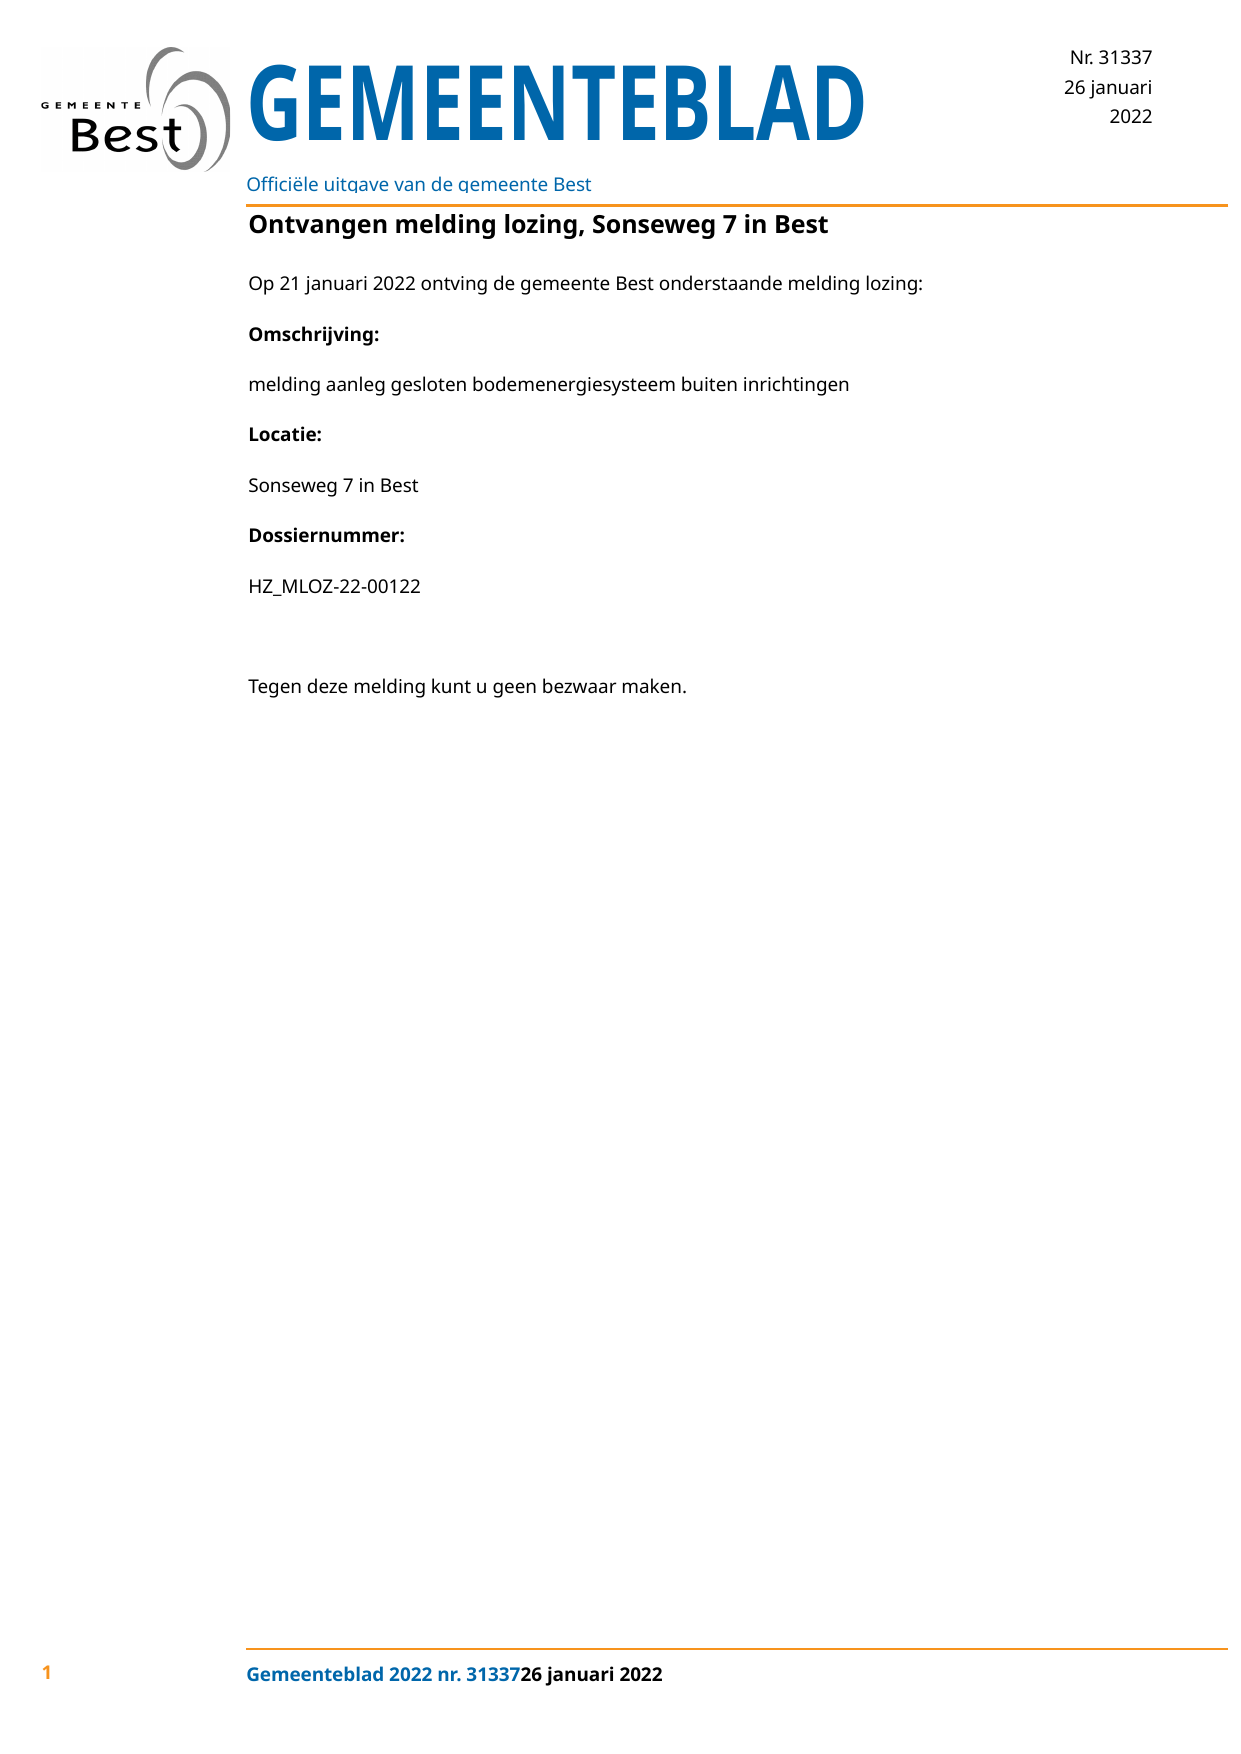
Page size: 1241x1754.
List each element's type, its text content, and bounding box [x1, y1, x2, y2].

text Locatie: [248, 422, 1152, 447]
picture [41, 47, 231, 172]
text Omschrijving: [248, 321, 1152, 346]
text Tegen deze melding kunt u geen bezwaar maken. [248, 674, 1152, 699]
text Dossiernummer: [248, 522, 1152, 548]
text HZ_MLOZ-22-00122 [248, 573, 1152, 598]
text melding aanleg gesloten bodemenergiesysteem buiten inrichtingen [248, 371, 1152, 397]
text Op 21 januari 2022 ontving de gemeente Best onderstaande melding lozing: [248, 270, 1152, 296]
text Sonseweg 7 in Best [248, 472, 1152, 498]
text Ontvangen melding lozing, Sonseweg 7 in Best [248, 207, 1152, 241]
